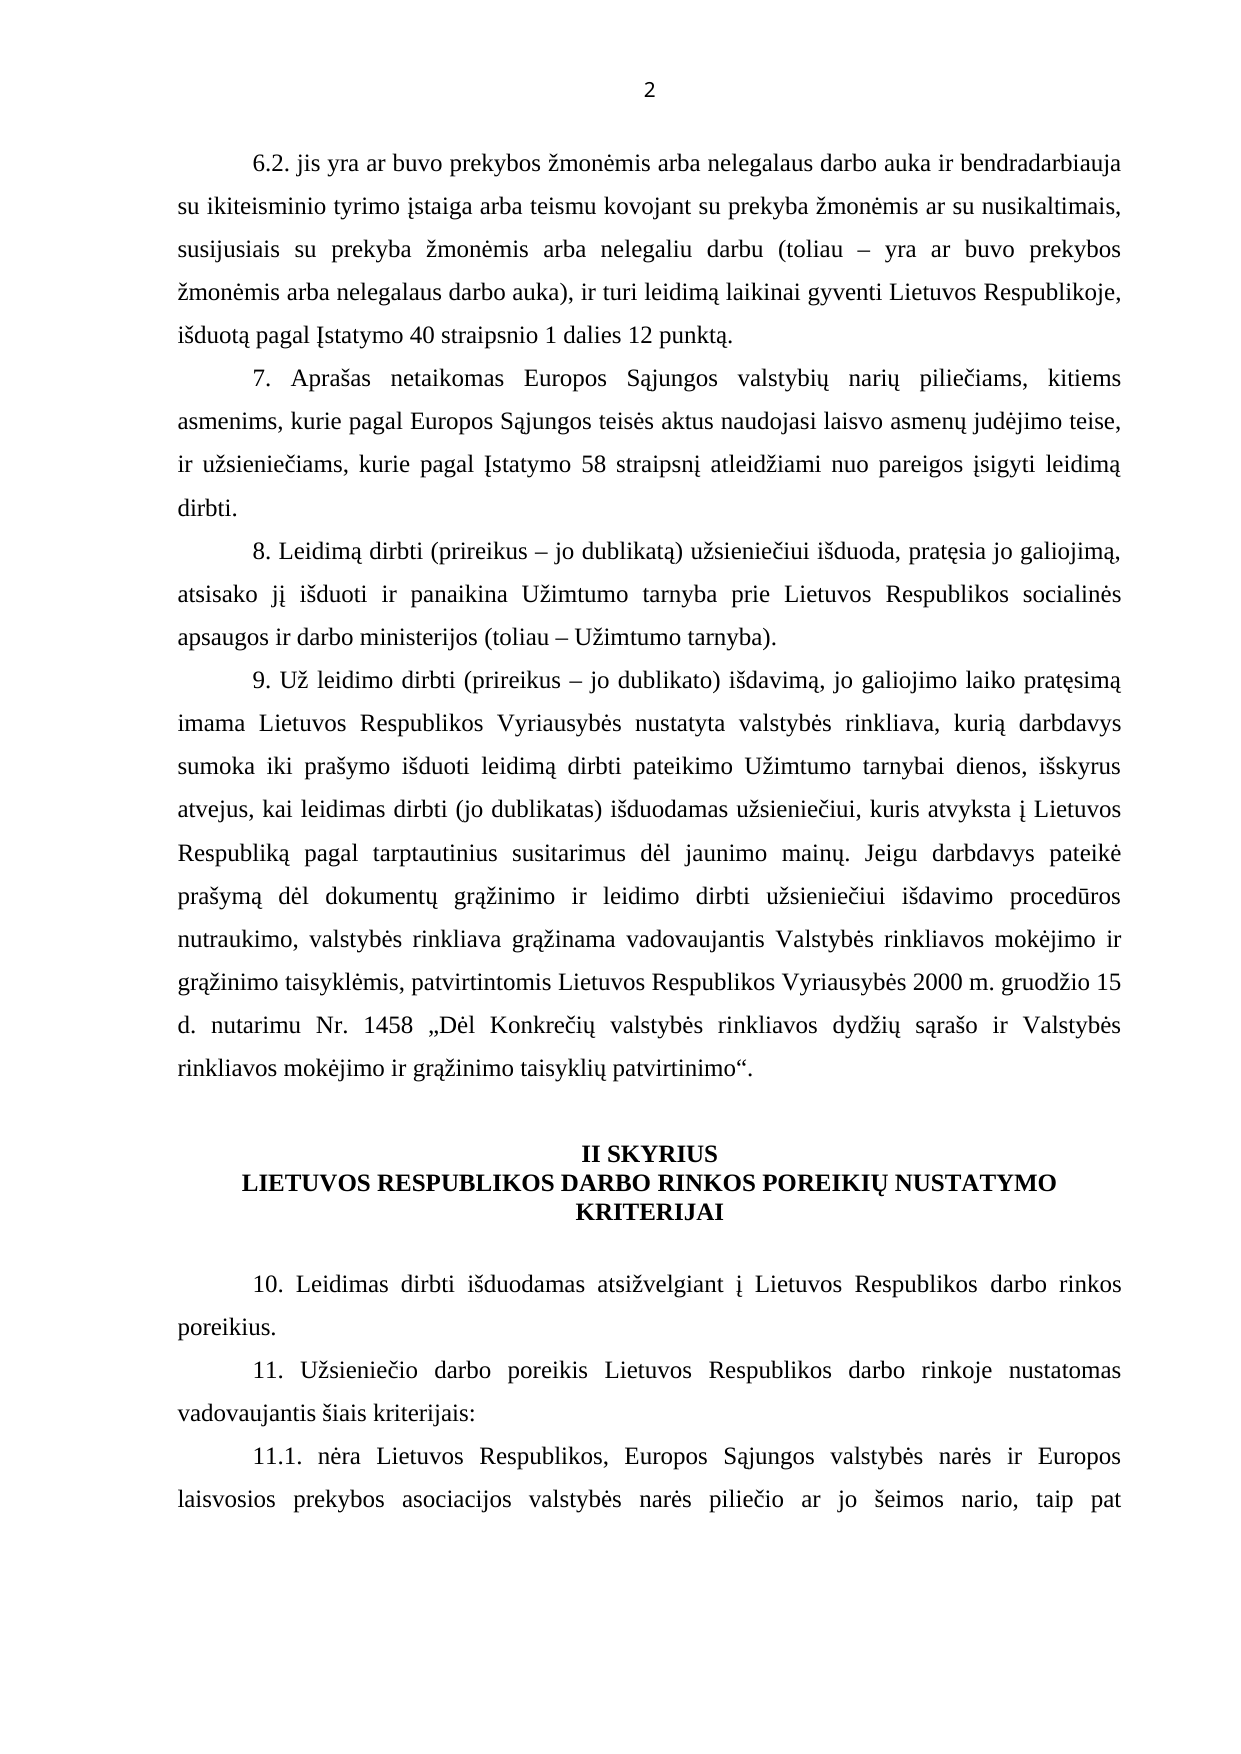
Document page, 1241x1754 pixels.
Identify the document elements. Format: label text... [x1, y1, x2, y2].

text 6.2. jis yra ar buvo prekybos žmonėmis arba nelegalaus darbo auka ir bendradarbiauja su ikiteisminio tyrimo įstaiga arba teismu kovojant su prekyba žmonėmis ar su nusikaltimais, susijusiais su prekyba žmonėmis arba nelegaliu darbu (toliau – yra ar buvo prekybos žmonėmis arba nelegalaus darbo auka), ir turi leidimą laikinai gyventi Lietuvos Respublikoje, išduotą pagal Įstatymo 40 straipsnio 1 dalies 12 punktą. [177, 148, 1122, 349]
text 11. Užsieniečio darbo poreikis Lietuvos Respublikos darbo rinkoje nustatomas vadovaujantis šiais kriterijais: [177, 1355, 1122, 1427]
text 10. Leidimas dirbti išduodamas atsižvelgiant į Lietuvos Respublikos darbo rinkos poreikius. [177, 1269, 1122, 1341]
text II SKYRIUS [177, 1139, 1122, 1168]
text LIETUVOS RESPUBLIKOS DARBO RINKOS POREIKIŲ NUSTATYMO KRITERIJAI [177, 1168, 1122, 1226]
text 11.1. nėra Lietuvos Respublikos, Europos Sąjungos valstybės narės ir Europos laisvosios prekybos asociacijos valstybės narės piliečio ar jo šeimos nario, taip pat [177, 1441, 1122, 1513]
text 9. Už leidimo dirbti (prireikus – jo dublikato) išdavimą, jo galiojimo laiko pratęsimą imama Lietuvos Respublikos Vyriausybės nustatyta valstybės rinkliava, kurią darbdavys sumoka iki prašymo išduoti leidimą dirbti pateikimo Užimtumo tarnybai dienos, išskyrus atvejus, kai leidimas dirbti (jo dublikatas) išduodamas užsieniečiui, kuris atvyksta į Lietuvos Respubliką pagal tarptautinius susitarimus dėl jaunimo mainų. Jeigu darbdavys pateikė prašymą dėl dokumentų grąžinimo ir leidimo dirbti užsieniečiui išdavimo procedūros nutraukimo, valstybės rinkliava grąžinama vadovaujantis Valstybės rinkliavos mokėjimo ir grąžinimo taisyklėmis, patvirtintomis Lietuvos Respublikos Vyriausybės 2000 m. gruodžio 15 d. nutarimu Nr. 1458 „Dėl Konkrečių valstybės rinkliavos dydžių sąrašo ir Valstybės rinkliavos mokėjimo ir grąžinimo taisyklių patvirtinimo“. [177, 665, 1122, 1082]
text 8. Leidimą dirbti (prireikus – jo dublikatą) užsieniečiui išduoda, pratęsia jo galiojimą, atsisako jį išduoti ir panaikina Užimtumo tarnyba prie Lietuvos Respublikos socialinės apsaugos ir darbo ministerijos (toliau – Užimtumo tarnyba). [177, 536, 1122, 651]
text 7. Aprašas netaikomas Europos Sąjungos valstybių narių piliečiams, kitiems asmenims, kurie pagal Europos Sąjungos teisės aktus naudojasi laisvo asmenų judėjimo teise, ir užsieniečiams, kurie pagal Įstatymo 58 straipsnį atleidžiami nuo pareigos įsigyti leidimą dirbti. [177, 363, 1122, 521]
